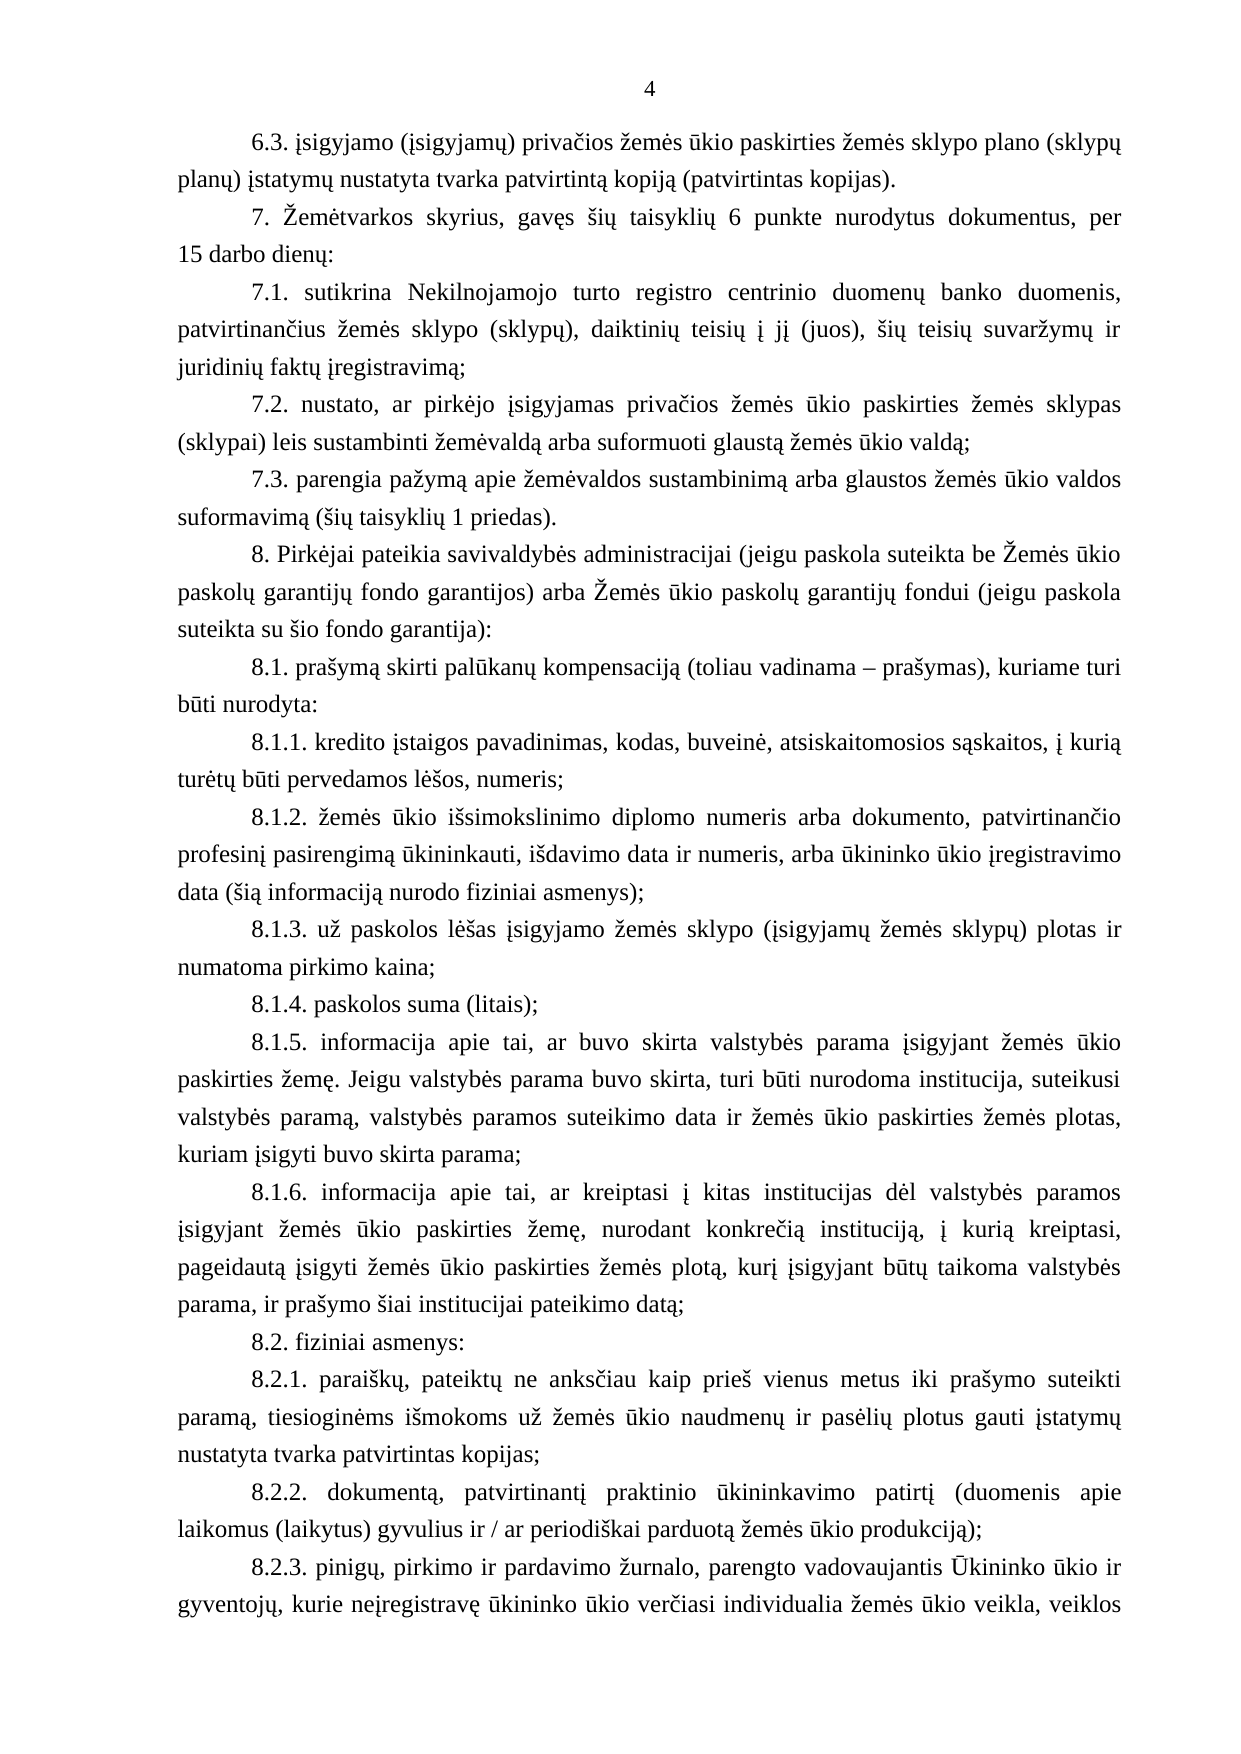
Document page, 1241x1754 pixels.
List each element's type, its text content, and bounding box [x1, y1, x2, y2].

text 8.2.2. dokumentą, patvirtinantį praktinio ūkininkavimo patirtį (duomenis apie laikomus (laikytus) gyvulius ir / ar periodiškai parduotą žemės ūkio produkciją); [177, 1468, 1122, 1543]
text 6.3. įsigyjamo (įsigyjamų) privačios žemės ūkio paskirties žemės sklypo plano (sklypų planų) įstatymų nustatyta tvarka patvirtintą kopiją (patvirtintas kopijas). [177, 118, 1122, 193]
text 8.2.1. paraiškų, pateiktų ne anksčiau kaip prieš vienus metus iki prašymo suteikti paramą, tiesioginėms išmokoms už žemės ūkio naudmenų ir pasėlių plotus gauti įstatymų nustatyta tvarka patvirtintas kopijas; [177, 1356, 1122, 1468]
text 8.1.1. kredito įstaigos pavadinimas, kodas, buveinė, atsiskaitomosios sąskaitos, į kurią turėtų būti pervedamos lėšos, numeris; [177, 718, 1122, 793]
text 8.1.5. informacija apie tai, ar buvo skirta valstybės parama įsigyjant žemės ūkio paskirties žemę. Jeigu valstybės parama buvo skirta, turi būti nurodoma institucija, suteikusi valstybės paramą, valstybės paramos suteikimo data ir žemės ūkio paskirties žemės plotas, kuriam įsigyti buvo skirta parama; [177, 1018, 1122, 1168]
text 7. Žemėtvarkos skyrius, gavęs šių taisyklių 6 punkte nurodytus dokumentus, per 15 darbo dienų: [177, 193, 1122, 268]
text 8. Pirkėjai pateikia savivaldybės administracijai (jeigu paskola suteikta be Žemės ūkio paskolų garantijų fondo garantijos) arba Žemės ūkio paskolų garantijų fondui (jeigu paskola suteikta su šio fondo garantija): [177, 531, 1122, 643]
text 8.1.4. paskolos suma (litais); [177, 981, 1122, 1018]
text 8.2.3. pinigų, pirkimo ir pardavimo žurnalo, parengto vadovaujantis Ūkininko ūkio ir gyventojų, kurie neįregistravę ūkininko ūkio verčiasi individualia žemės ūkio veikla, veiklos [177, 1543, 1122, 1618]
text 7.1. sutikrina Nekilnojamojo turto registro centrinio duomenų banko duomenis, patvirtinančius žemės sklypo (sklypų), daiktinių teisių į jį (juos), šių teisių suvaržymų ir juridinių faktų įregistravimą; [177, 268, 1122, 381]
text 7.2. nustato, ar pirkėjo įsigyjamas privačios žemės ūkio paskirties žemės sklypas (sklypai) leis sustambinti žemėvaldą arba suformuoti glaustą žemės ūkio valdą; [177, 381, 1122, 456]
text 8.2. fiziniai asmenys: [177, 1318, 1122, 1356]
text 8.1.6. informacija apie tai, ar kreiptasi į kitas institucijas dėl valstybės paramos įsigyjant žemės ūkio paskirties žemę, nurodant konkrečią instituciją, į kurią kreiptasi, pageidautą įsigyti žemės ūkio paskirties žemės plotą, kurį įsigyjant būtų taikoma valstybės parama, ir prašymo šiai institucijai pateikimo datą; [177, 1168, 1122, 1318]
text 8.1.3. už paskolos lėšas įsigyjamo žemės sklypo (įsigyjamų žemės sklypų) plotas ir numatoma pirkimo kaina; [177, 906, 1122, 981]
text 8.1.2. žemės ūkio išsimokslinimo diplomo numeris arba dokumento, patvirtinančio profesinį pasirengimą ūkininkauti, išdavimo data ir numeris, arba ūkininko ūkio įregistravimo data (šią informaciją nurodo fiziniai asmenys); [177, 793, 1122, 906]
text 8.1. prašymą skirti palūkanų kompensaciją (toliau vadinama – prašymas), kuriame turi būti nurodyta: [177, 643, 1122, 718]
text 7.3. parengia pažymą apie žemėvaldos sustambinimą arba glaustos žemės ūkio valdos suformavimą (šių taisyklių 1 priedas). [177, 456, 1122, 531]
